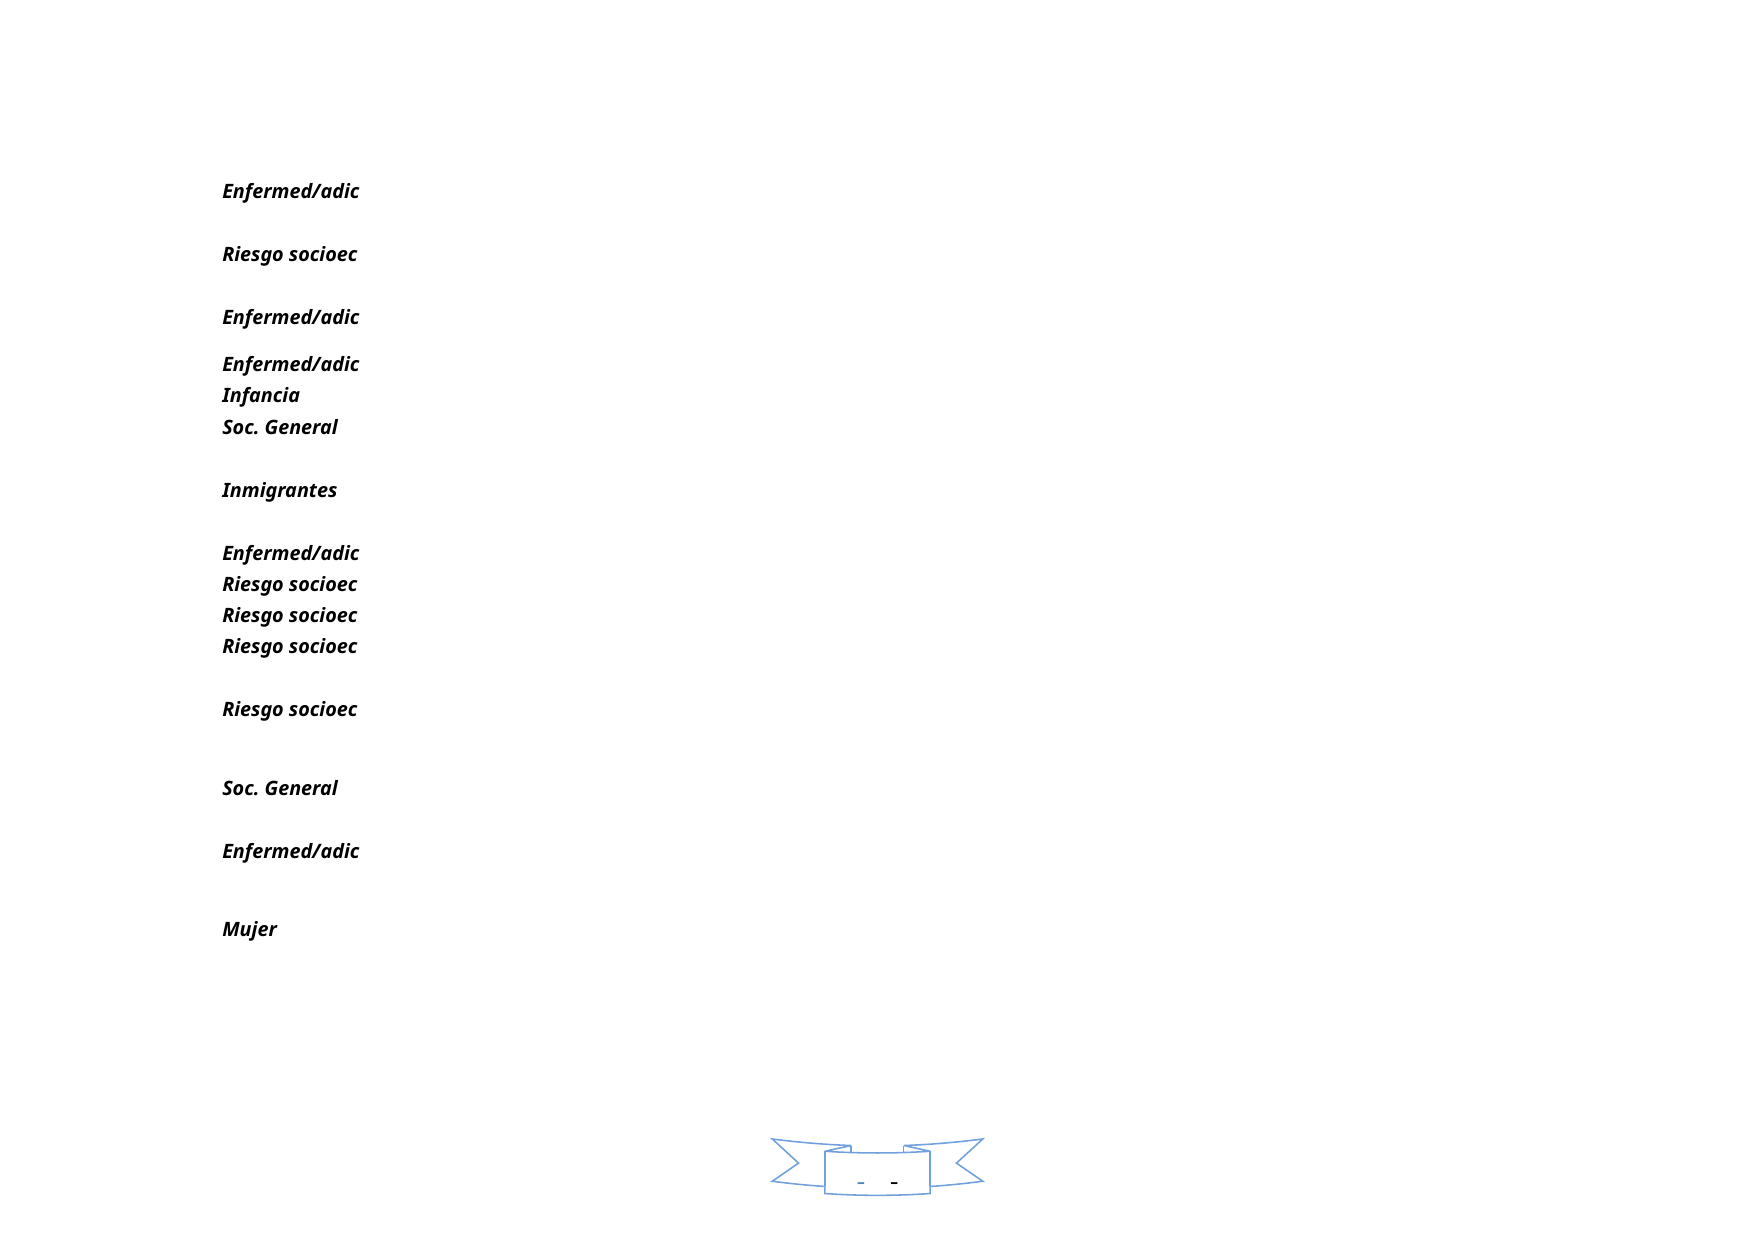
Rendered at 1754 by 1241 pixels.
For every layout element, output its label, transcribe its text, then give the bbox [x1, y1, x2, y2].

text Inmigrantes [222, 476, 1688, 503]
text Riesgo socioec [222, 696, 1688, 723]
text Riesgo socioec [222, 633, 1688, 660]
text Soc. General [222, 413, 1688, 440]
text Infancia [222, 382, 1688, 409]
text Soc. General [222, 774, 1688, 801]
text Mujer [222, 916, 1688, 943]
text Riesgo socioec [222, 601, 1688, 628]
text Enfermed/adic [222, 539, 1688, 566]
text Riesgo socioec [222, 570, 1688, 597]
text Enfermed/adic [222, 178, 1688, 205]
text Enfermed/adic [222, 303, 1688, 330]
text Enfermed/adic [222, 837, 1688, 864]
text Enfermed/adic [222, 350, 1688, 377]
text Riesgo socioec [222, 241, 1688, 267]
